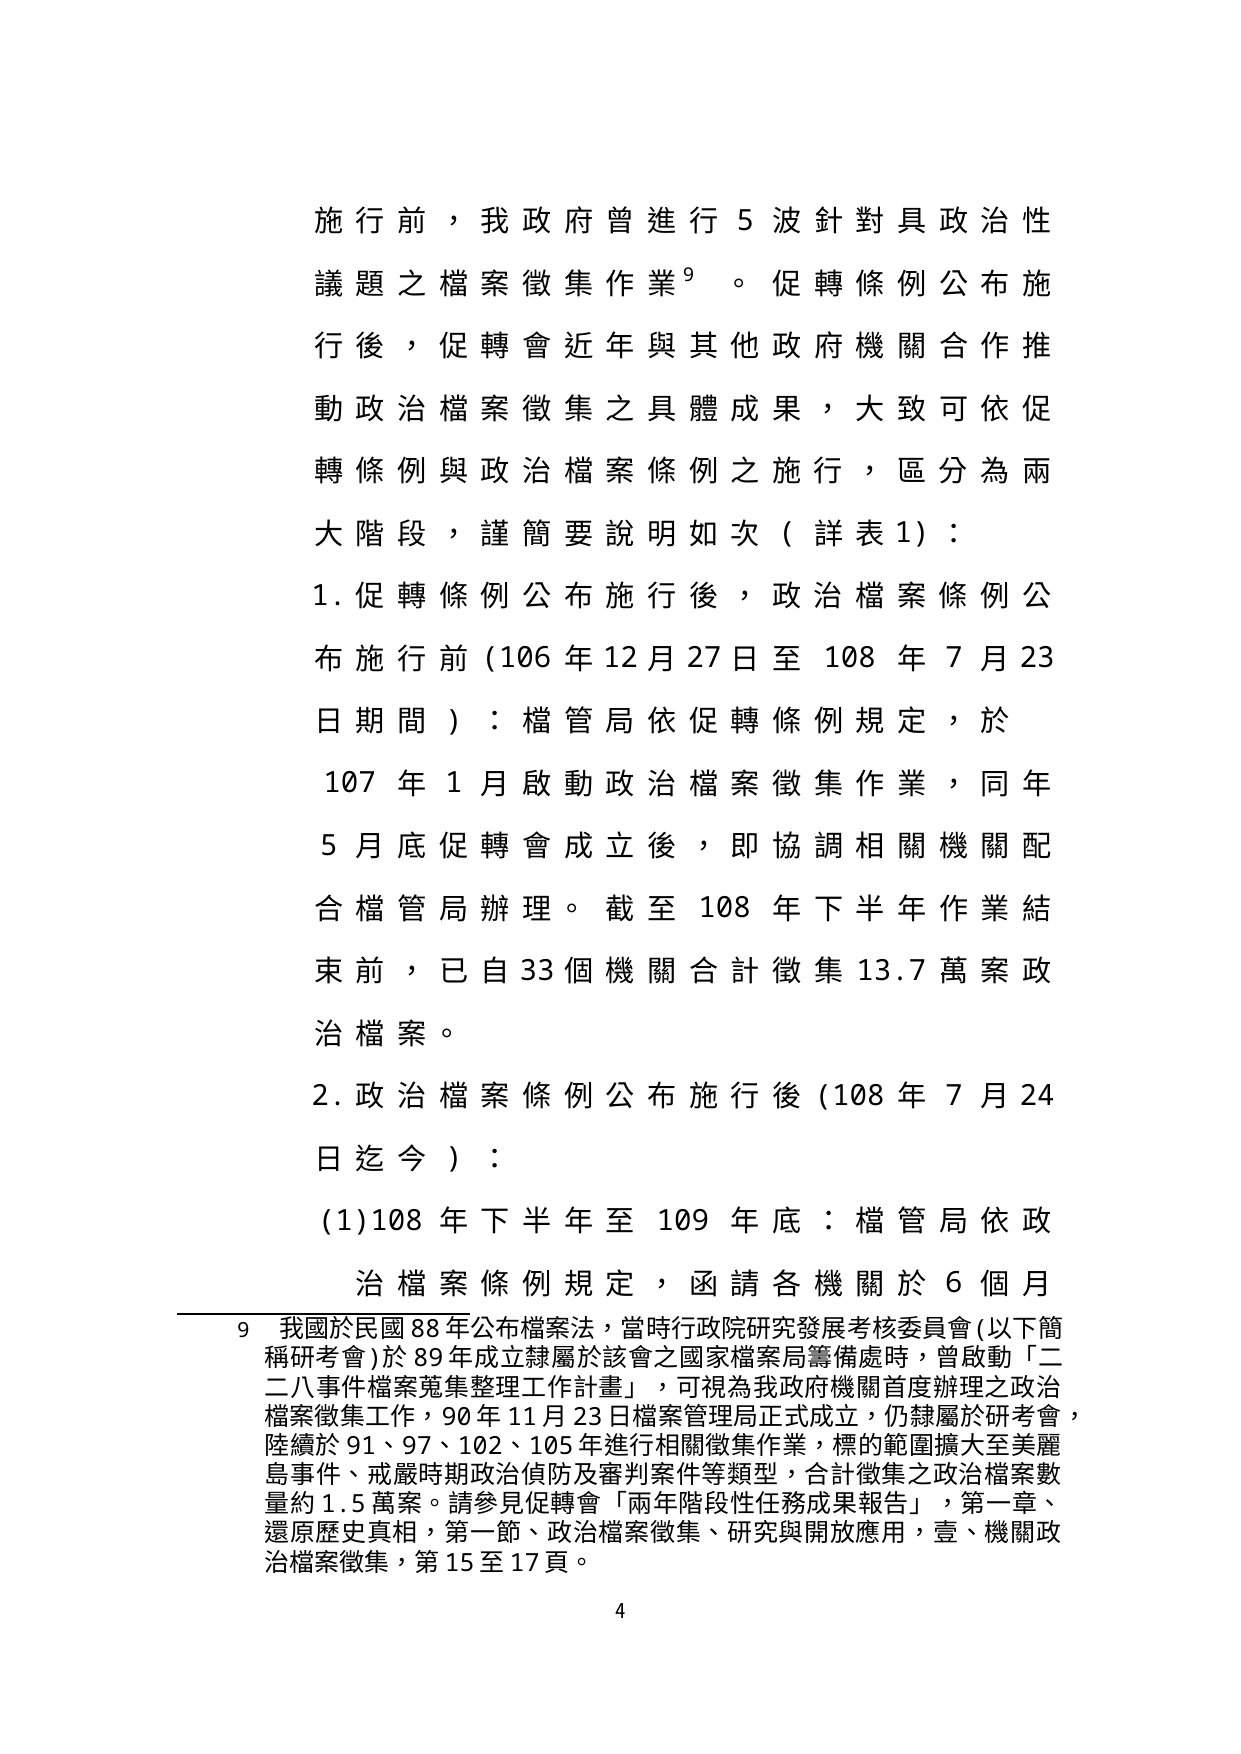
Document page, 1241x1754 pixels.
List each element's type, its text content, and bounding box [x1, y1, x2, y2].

text 我國於民國88年公布檔案法，當時行政院研究發展考核委員會(以下簡稱研考會)於89年成立隸屬於該會之國家檔案局籌備處時，曾啟動「二二八事件檔案蒐集整理工作計畫」，可視為我政府機關首度辦理之政治檔案徵集工作，90年11月23日檔案管理局正式成立，仍隸屬於研考會，陸續於91、97、102、105年進行相關徵集作業，標的範圍擴大至美麗島事件、戒嚴時期政治偵防及審判案件等類型，合計徵集之政治檔案數量約1.5萬案。請參見促轉會「兩年階段性任務成果報告」，第一章、 還原歷史真相，第一節、政治檔案徵集、研究與開放應用，壹、機關政治檔案徵集，第15至17頁。 [237, 1314, 1063, 1577]
text 2.政治檔案條例公布施行後(108年7月24日迄今)： [279, 1052, 1058, 1177]
text 施行前，我政府曾進行5波針對具政治性議題之檔案徵集作業。促轉條例公布施行後，促轉會近年與其他政府機關合作推動政治檔案徵集之具體成果，大致可依促轉條例與政治檔案條例之施行，區分為兩大階段，謹簡要說明如次(詳表1)： [276, 177, 1058, 552]
text 1.促轉條例公布施行後，政治檔案條例公布施行前(106年12月27日至108年7月23日期間)：檔管局依促轉條例規定，於107年1月啟動政治檔案徵集作業，同年5月底促轉會成立後，即協調相關機關配合檔管局辦理。截至108年下半年作業結束前，已自33個機關合計徵集13.7萬案政治檔案。 [279, 552, 1058, 1052]
text (1)108年下半年至109年底：檔管局依政治檔案條例規定，函請各機關於6個月 [298, 1177, 1058, 1302]
